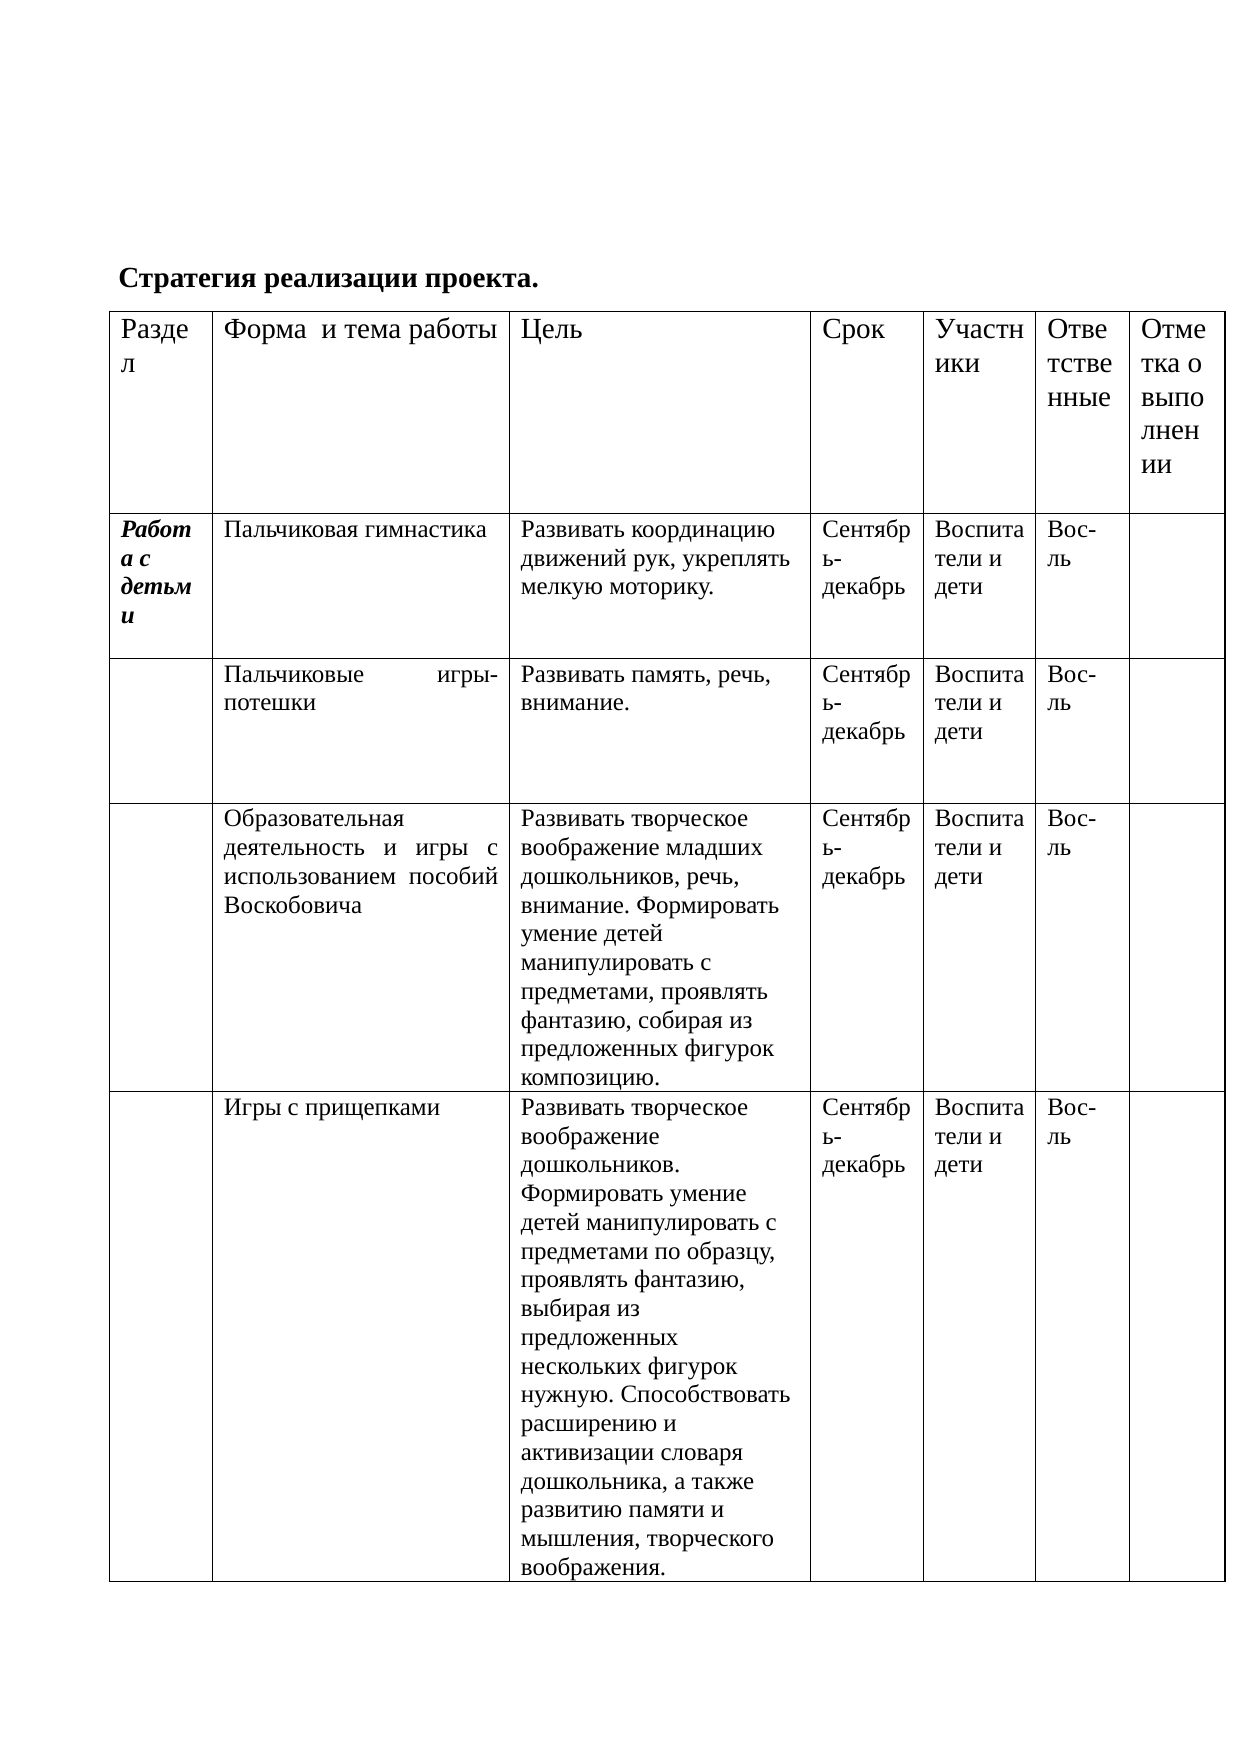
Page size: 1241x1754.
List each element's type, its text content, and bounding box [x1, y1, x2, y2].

table_cell Сентябрь-декабрь [811, 804, 923, 1091]
table_cell Вос-ль [1036, 514, 1129, 658]
table_cell Сентябрь-декабрь [811, 659, 923, 802]
table_header Отметка о выполнении [1130, 312, 1224, 513]
table_cell Работа с детьми [110, 514, 212, 658]
table_header Срок [811, 312, 923, 513]
table_cell Воспитатели и дети [924, 659, 1035, 802]
table_cell Вос-ль [1036, 1092, 1129, 1581]
table_cell [110, 659, 212, 802]
table_cell Развивать координацию движений рук, укреплять мелкую моторику. [510, 514, 810, 658]
table_cell [1130, 1092, 1224, 1581]
table_cell Воспитатели и дети [924, 804, 1035, 1091]
table_cell Пальчиковые игры-потешки [213, 659, 509, 802]
table_header Участники [924, 312, 1035, 513]
text Стратегия реализации проекта. [118, 260, 1122, 294]
table_header Ответственные [1036, 312, 1129, 513]
table_cell Игры с прищепками [213, 1092, 509, 1581]
table_cell [110, 804, 212, 1091]
table_cell [1130, 659, 1224, 802]
table_cell Развивать память, речь, внимание. [510, 659, 810, 802]
table_cell Вос-ль [1036, 659, 1129, 802]
table_header Раздел [110, 312, 212, 513]
table_header Форма и тема работы [213, 312, 509, 513]
table_cell Вос-ль [1036, 804, 1129, 1091]
table_cell Воспитатели и дети [924, 514, 1035, 658]
table_cell Развивать творческое воображение младших дошкольников, речь, внимание. Формировать умение детей манипулировать с предметами, проявлять фантазию, собирая из предложенных фигурок композицию. [510, 804, 810, 1091]
table_cell Сентябрь-декабрь [811, 514, 923, 658]
table_cell Пальчиковая гимнастика [213, 514, 509, 658]
table_cell Развивать творческое воображение дошкольников. Формировать умение детей манипулировать с предметами по образцу, проявлять фантазию, выбирая из предложенных нескольких фигурок нужную. Способствовать расширению и активизации словаря дошкольника, а также развитию памяти и мышления, творческого воображения. [510, 1092, 810, 1581]
table_cell Воспитатели и дети [924, 1092, 1035, 1581]
table_cell Сентябрь-декабрь [811, 1092, 923, 1581]
table_cell [1130, 514, 1224, 658]
table_cell Образовательная деятельность и игры с использованием пособий Воскобовича [213, 804, 509, 1091]
table_cell [1130, 804, 1224, 1091]
table_cell [110, 1092, 212, 1581]
table_header Цель [510, 312, 810, 513]
